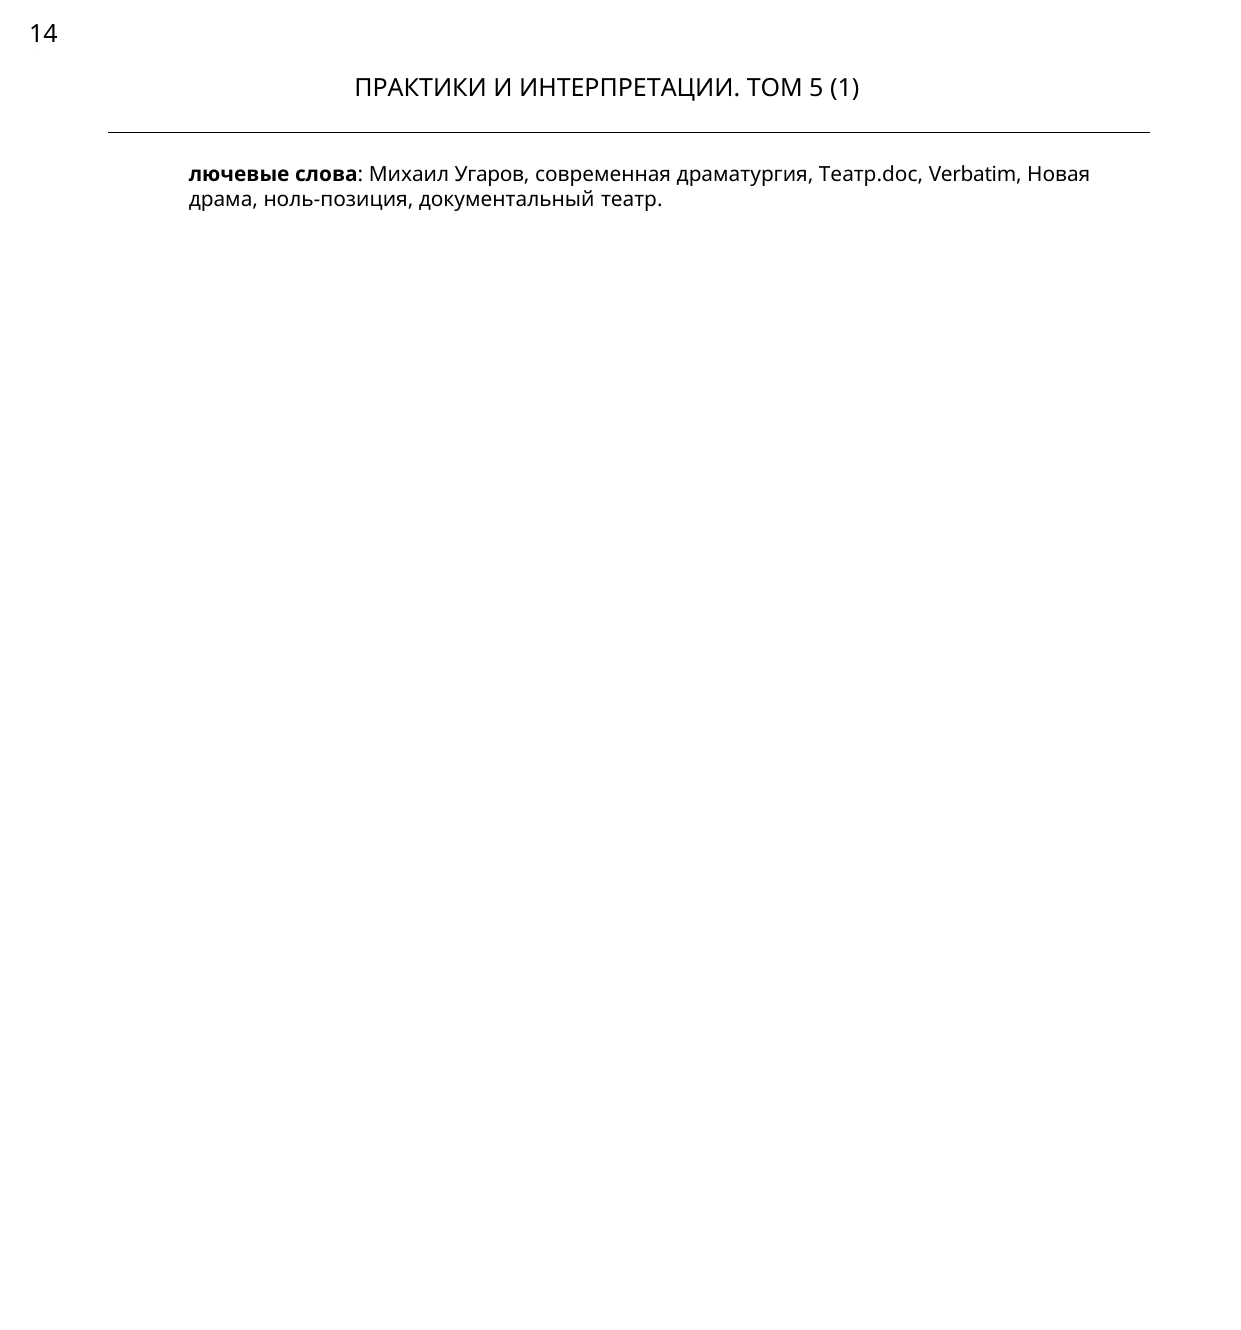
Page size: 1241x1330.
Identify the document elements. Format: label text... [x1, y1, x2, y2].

text лючевые слова: Михаил Угаров, современная драматургия, Театр.doc, Verbatim, Новая драма, ноль-позиция, документальный театр. [188, 161, 1161, 211]
